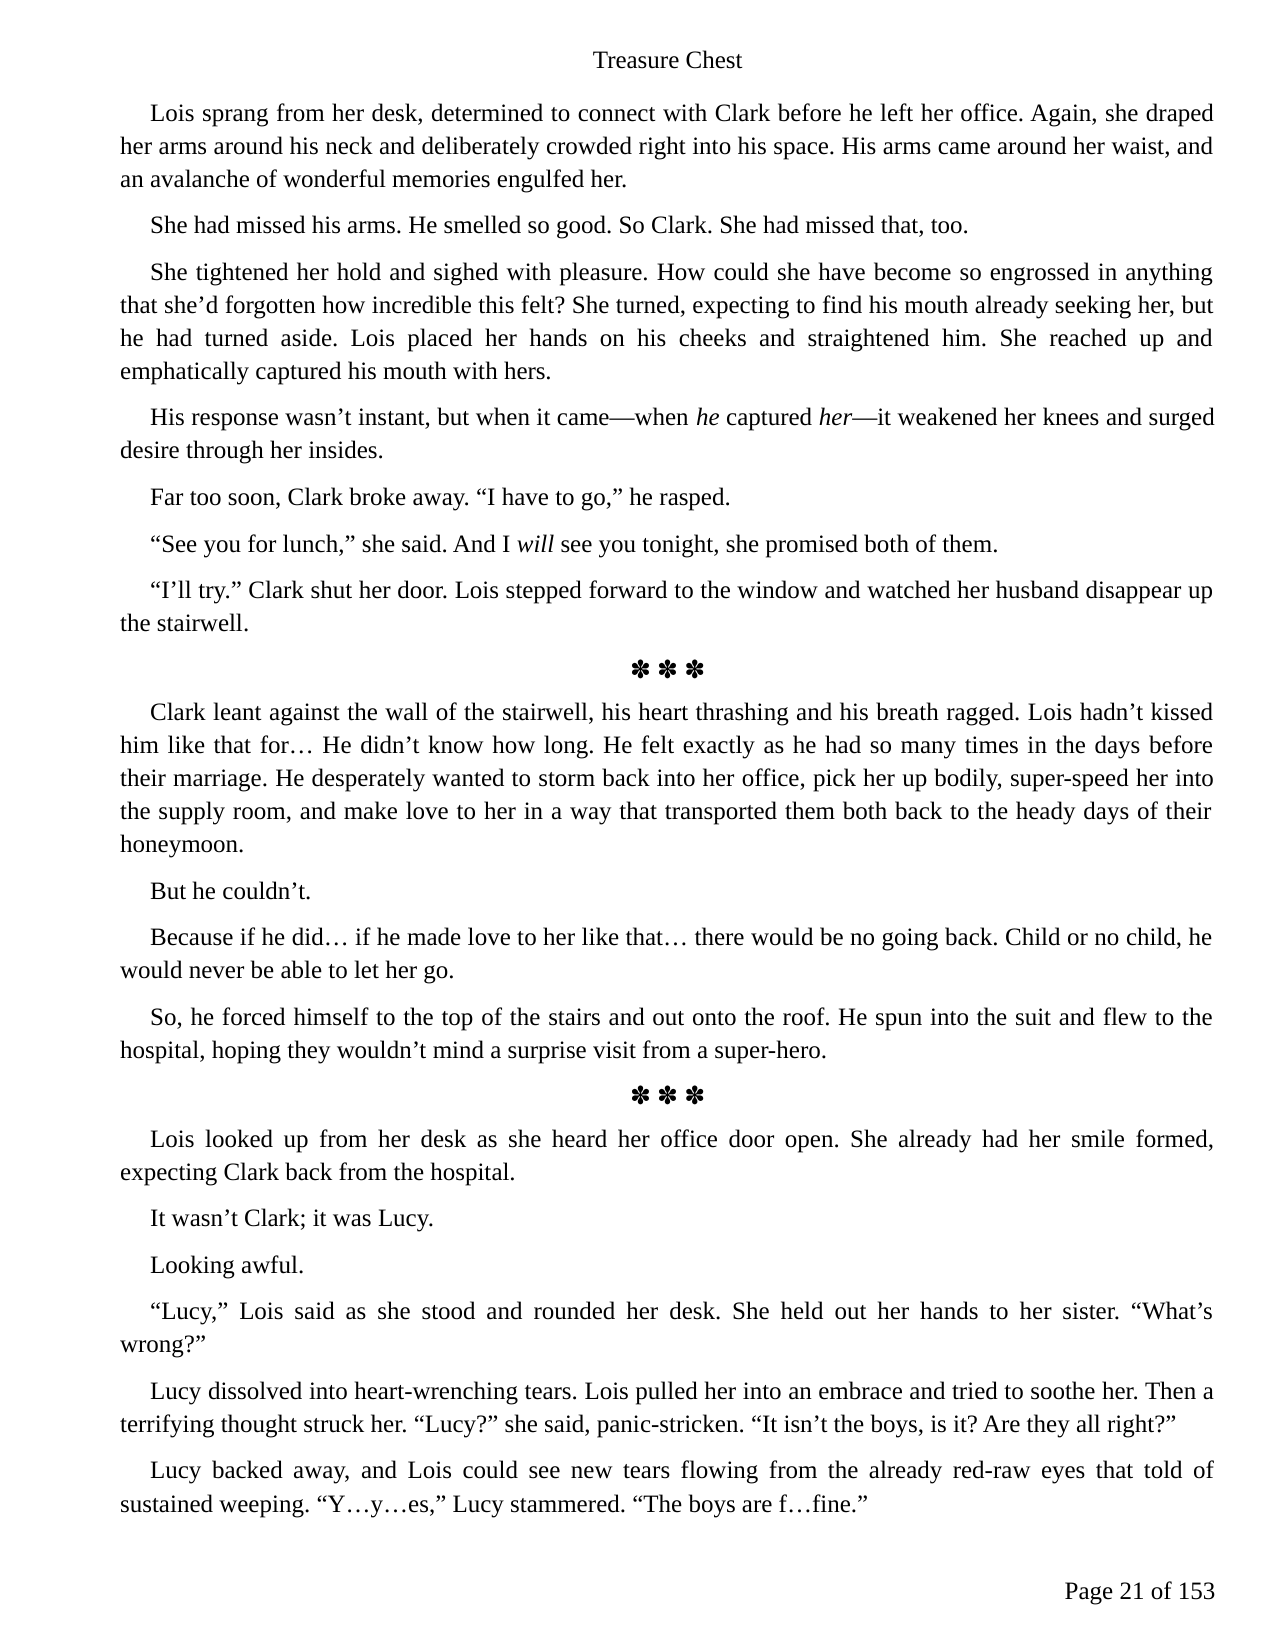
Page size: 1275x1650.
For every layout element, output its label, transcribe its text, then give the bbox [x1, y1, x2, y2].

text So, he forced himself to the top of the stairs and out onto the roof. He spun into the suit and flew to the hospital, hoping they wouldn’t mind a surprise visit from a super-hero. [120, 1002, 1215, 1064]
text “See you for lunch,” she said. And I will see you tonight, she promised both of them. [120, 529, 1215, 557]
text Lucy dissolved into heart-wrenching tears. Lois pulled her into an embrace and tried to soothe her. Then a terrifying thought struck her. “Lucy?” she said, panic-stricken. “It isn’t the boys, is it? Are they all right?” [120, 1376, 1215, 1438]
text She had missed his arms. He smelled so good. So Clark. She had missed that, too. [120, 210, 1215, 239]
text Far too soon, Clark broke away. “I have to go,” he rasped. [120, 482, 1215, 511]
text His response wasn’t instant, but when it came—when he captured her—it weakened her knees and surged desire through her insides. [120, 402, 1215, 464]
text Because if he did… if he made love to her like that… there would be no going back. Child or no child, he would never be able to let her go. [120, 922, 1215, 984]
text Lois sprang from her desk, determined to connect with Clark before he left her office. Again, she draped her arms around his neck and deliberately crowded right into his space. His arms came around her waist, and an avalanche of wonderful memories engulfed her. [120, 98, 1215, 192]
text “Lucy,” Lois said as she stood and rounded her desk. She held out her hands to her sister. “What’s wrong?” [120, 1296, 1215, 1358]
text Clark leant against the wall of the stairwell, his heart thrashing and his breath ragged. Lois hadn’t kissed him like that for… He didn’t know how long. He felt exactly as he had so many times in the days before their marriage. He desperately wanted to storm back into her office, pick her up bodily, super-speed her into the supply room, and make love to her in a way that transported them both back to the heady days of their honeymoon. [120, 697, 1215, 858]
text Lucy backed away, and Lois could see new tears flowing from the already red-raw eyes that told of sustained weeping. “Y…y…es,” Lucy stammered. “The boys are f…fine.” [120, 1456, 1215, 1517]
text ✽ ✽ ✽ [120, 1081, 1215, 1110]
text “I’ll try.” Clark shut her door. Lois stepped forward to the window and watched her husband disappear up the stairwell. [120, 575, 1215, 637]
text It wasn’t Clark; it was Lucy. [120, 1203, 1215, 1232]
text Lois looked up from her desk as she heard her office door open. She already had her smile formed, expecting Clark back from the hospital. [120, 1124, 1215, 1186]
text ✽ ✽ ✽ [120, 655, 1215, 683]
text Looking awful. [120, 1250, 1215, 1279]
text But he couldn’t. [120, 876, 1215, 904]
text She tightened her hold and sighed with pleasure. How could she have become so engrossed in anything that she’d forgotten how incredible this felt? She turned, expecting to find his mouth already seeking her, but he had turned aside. Lois placed her hands on his cheeks and straightened him. She reached up and emphatically captured his mouth with hers. [120, 257, 1215, 385]
